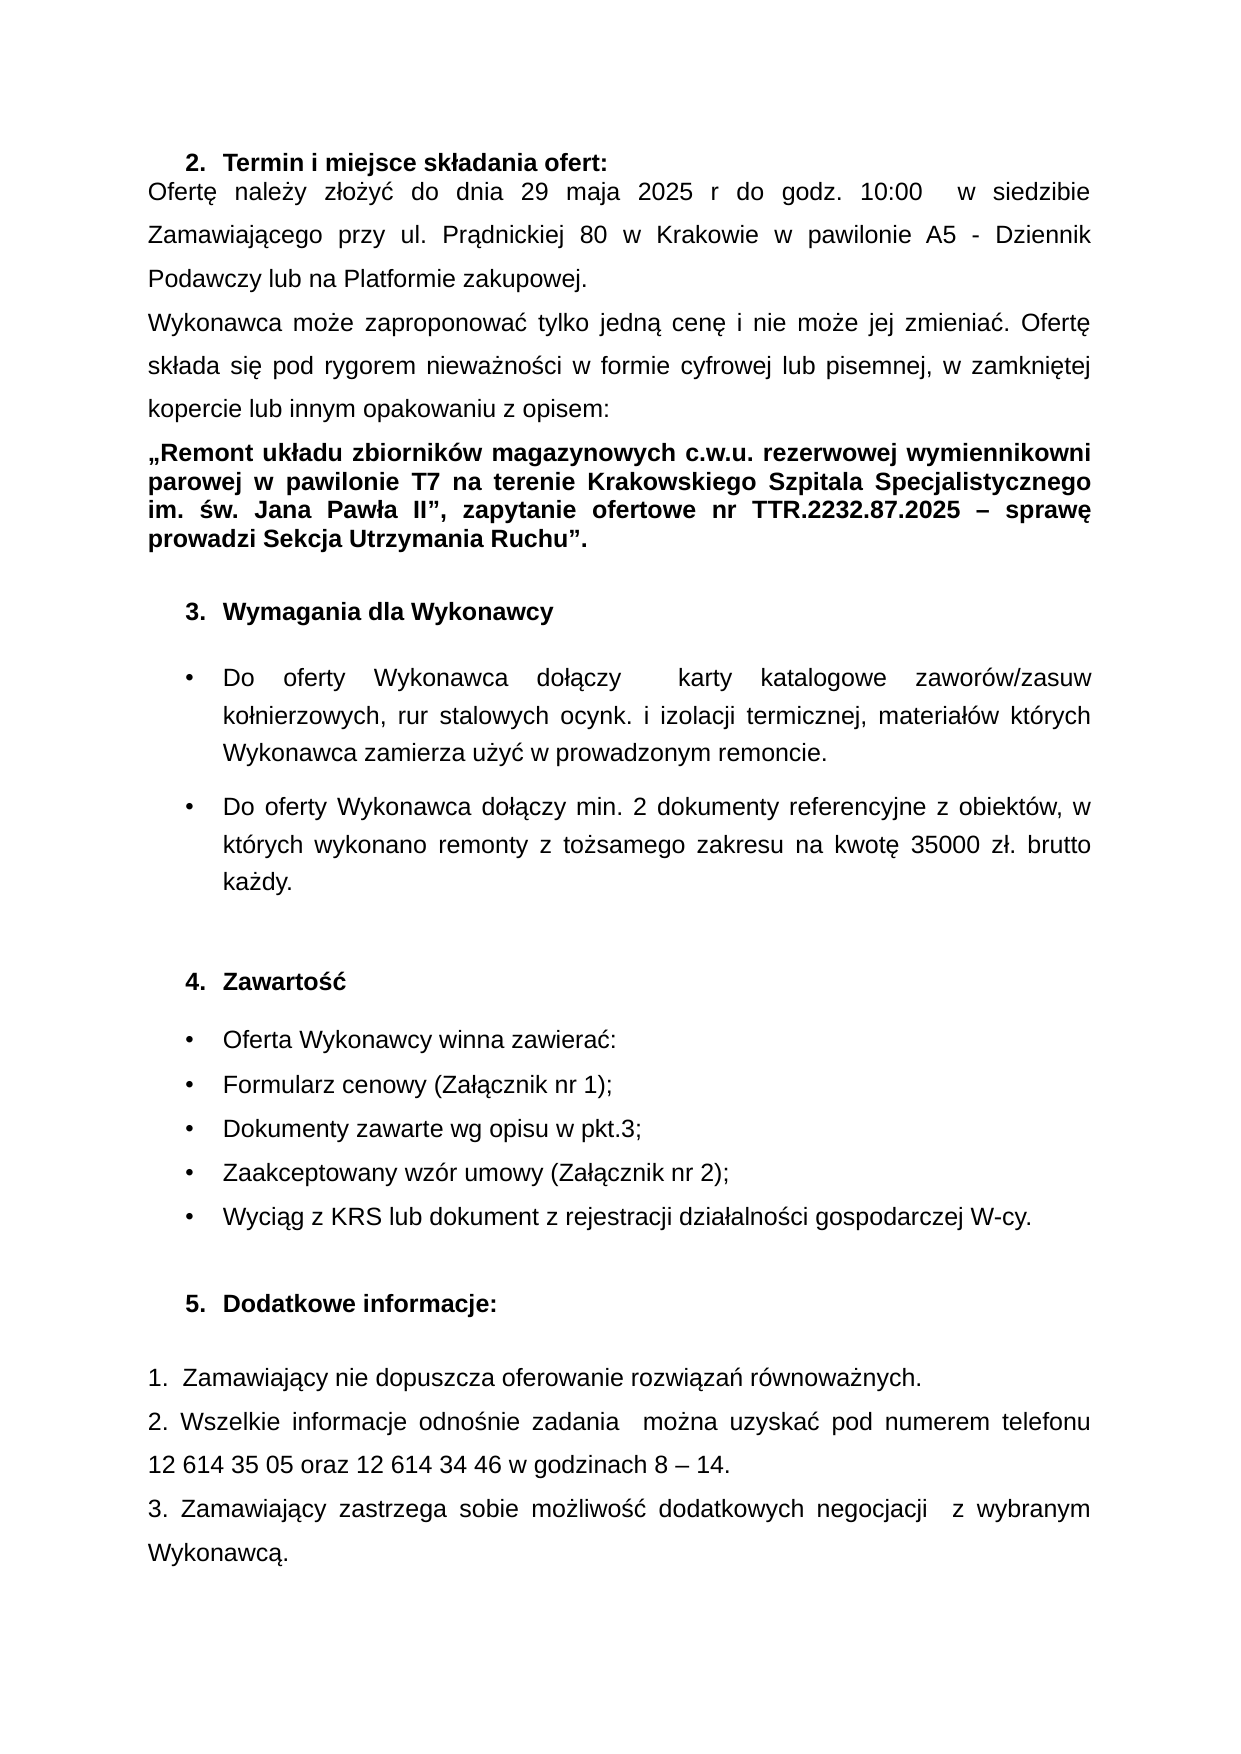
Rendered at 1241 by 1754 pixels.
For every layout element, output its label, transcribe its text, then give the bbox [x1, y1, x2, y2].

text 3. Zamawiający zastrzega sobie możliwość dodatkowych negocjacji z wybranym Wykonawcą. [148, 1494, 1092, 1566]
list Zaakceptowany wzór umowy (Załącznik nr 2); [185, 1158, 1092, 1187]
list Dodatkowe informacje: [185, 1289, 1092, 1318]
list Zawartość [185, 967, 1092, 996]
text „Remont układu zbiorników magazynowych c.w.u. rezerwowej wymiennikowni parowej w pawilonie T7 na terenie Krakowskiego Szpitala Specjalistycznego im. św. Jana Pawła II”, zapytanie ofertowe nr TTR.2232.87.2025 – sprawę prowadzi Sekcja Utrzymania Ruchu”. [148, 438, 1092, 553]
list Wymagania dla Wykonawcy [185, 597, 1092, 626]
text Wykonawca może zaproponować tylko jedną cenę i nie może jej zmieniać. Ofertę składa się pod rygorem nieważności w formie cyfrowej lub pisemnej, w zamkniętej kopercie lub innym opakowaniu z opisem: [148, 308, 1092, 423]
list Do oferty Wykonawca dołączy karty katalogowe zaworów/zasuw kołnierzowych, rur stalowych ocynk. i izolacji termicznej, materiałów których Wykonawca zamierza użyć w prowadzonym remoncie. [185, 654, 1092, 767]
text 2. Wszelkie informacje odnośnie zadania można uzyskać pod numerem telefonu 12 614 35 05 oraz 12 614 34 46 w godzinach 8 – 14. [148, 1407, 1092, 1479]
list Formularz cenowy (Załącznik nr 1); [185, 1069, 1092, 1098]
text 1. Zamawiający nie dopuszcza oferowanie rozwiązań równoważnych. [148, 1363, 1092, 1392]
list Termin i miejsce składania ofert: [185, 148, 1092, 176]
text Ofertę należy złożyć do dnia 29 maja 2025 r do godz. 10:00 w siedzibie Zamawiającego przy ul. Prądnickiej 80 w Krakowie w pawilonie A5 - Dziennik Podawczy lub na Platformie zakupowej. [148, 177, 1092, 292]
list Do oferty Wykonawca dołączy min. 2 dokumenty referencyjne z obiektów, w których wykonano remonty z tożsamego zakresu na kwotę 35000 zł. brutto każdy. [185, 784, 1092, 896]
list Dokumenty zawarte wg opisu w pkt.3; [185, 1114, 1092, 1143]
list Wyciąg z KRS lub dokument z rejestracji działalności gospodarczej W-cy. [185, 1202, 1092, 1231]
list Oferta Wykonawcy winna zawierać: [185, 1025, 1092, 1054]
